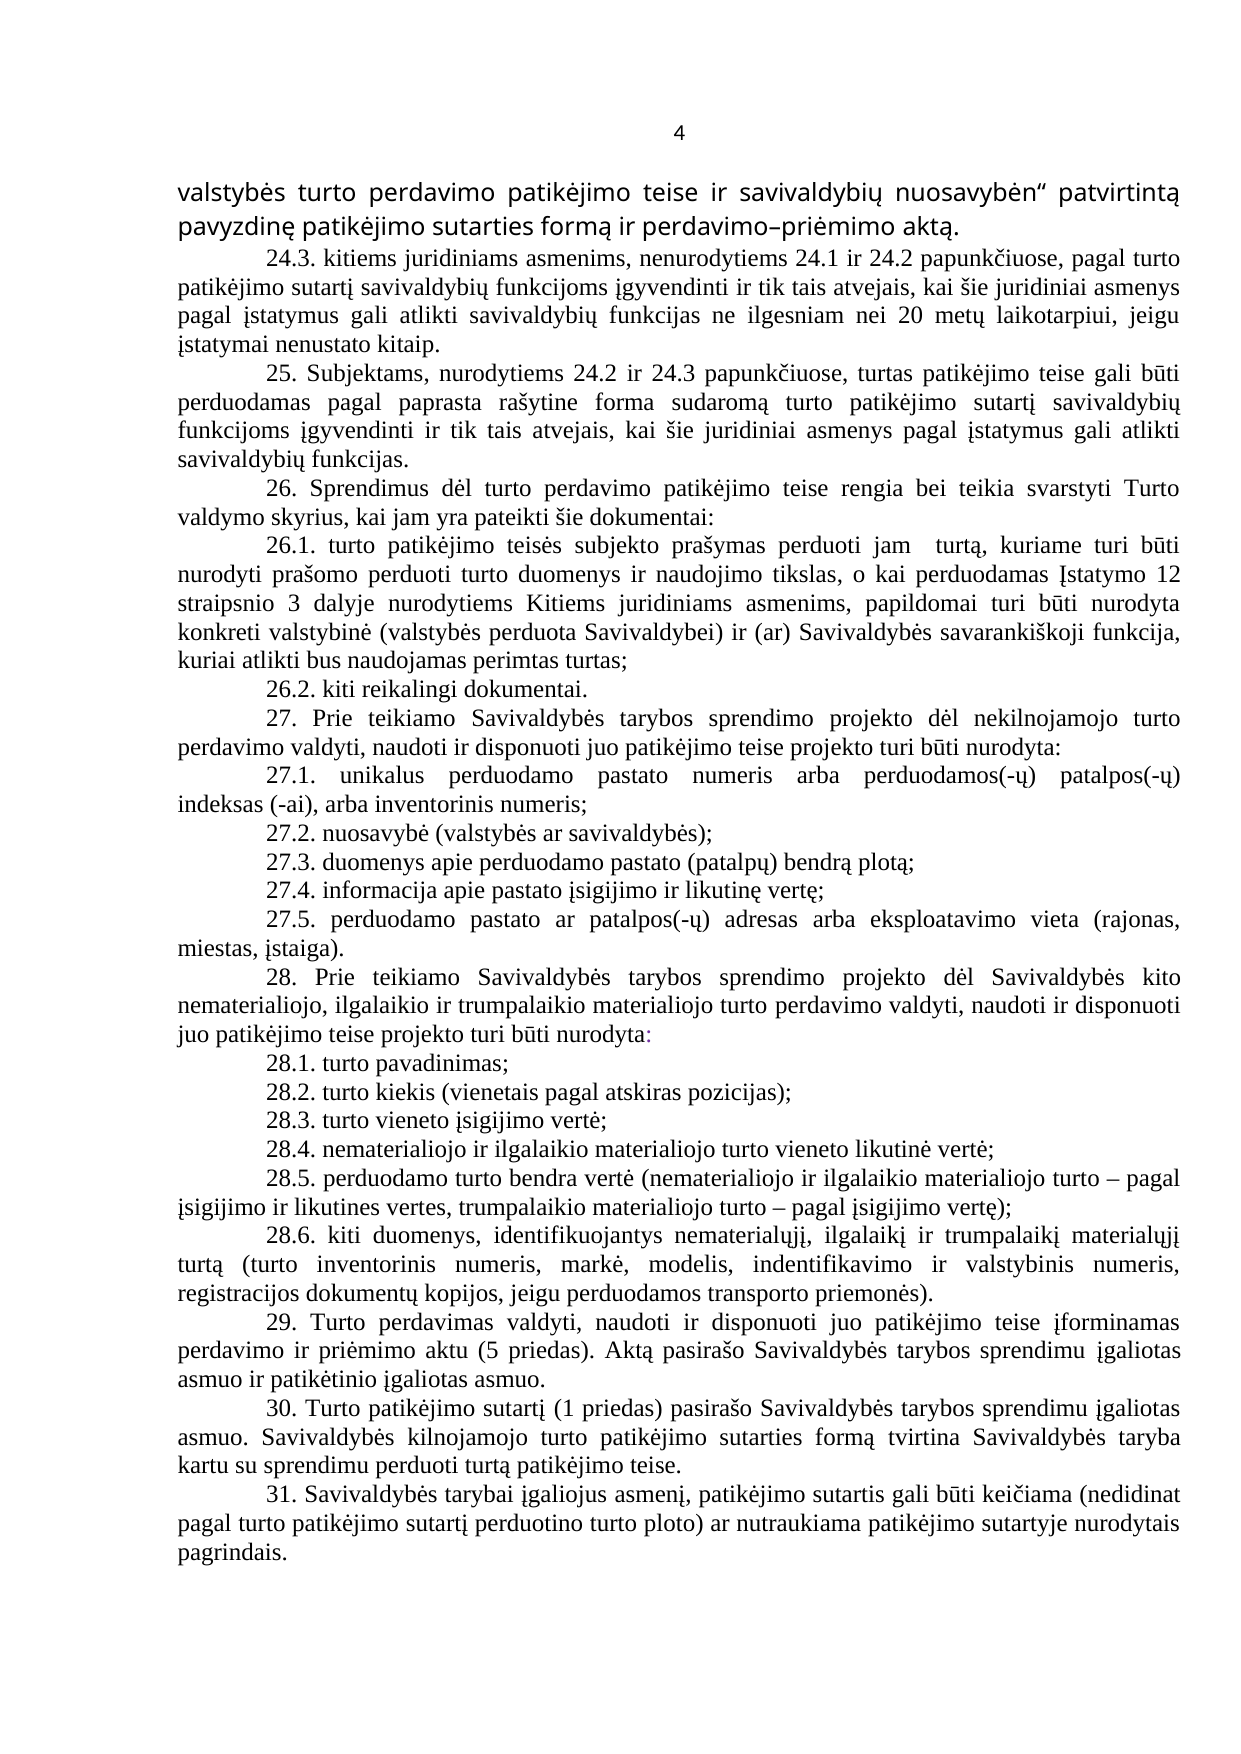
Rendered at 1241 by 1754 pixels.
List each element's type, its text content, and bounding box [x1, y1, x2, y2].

text 31. Savivaldybės tarybai įgaliojus asmenį, patikėjimo sutartis gali būti keičiama (nedidinat pagal turto patikėjimo sutartį perduotino turto ploto) ar nutraukiama patikėjimo sutartyje nurodytais pagrindais. [177, 1479, 1181, 1566]
text 26.2. kiti reikalingi dokumentai. [177, 674, 1181, 703]
text 28.6. kiti duomenys, identifikuojantys nematerialųjį, ilgalaikį ir trumpalaikį materialųjį turtą (turto inventorinis numeris, markė, modelis, indentifikavimo ir valstybinis numeris, registracijos dokumentų kopijos, jeigu perduodamos transporto priemonės). [177, 1221, 1181, 1307]
text 28. Prie teikiamo Savivaldybės tarybos sprendimo projekto dėl Savivaldybės kito nematerialiojo, ilgalaikio ir trumpalaikio materialiojo turto perdavimo valdyti, naudoti ir disponuoti juo patikėjimo teise projekto turi būti nurodyta: [177, 962, 1181, 1048]
text 27.1. unikalus perduodamo pastato numeris arba perduodamos(-ų) patalpos(-ų) indeksas (‑ai), arba inventorinis numeris; [177, 761, 1181, 818]
text 27.4. informacija apie pastato įsigijimo ir likutinę vertę; [177, 876, 1181, 904]
text 27.2. nuosavybė (valstybės ar savivaldybės); [177, 818, 1181, 847]
text 30. Turto patikėjimo sutartį (1 priedas) pasirašo Savivaldybės tarybos sprendimu įgaliotas asmuo. Savivaldybės kilnojamojo turto patikėjimo sutarties formą tvirtina Savivaldybės taryba kartu su sprendimu perduoti turtą patikėjimo teise. [177, 1393, 1181, 1479]
text 24.3. kitiems juridiniams asmenims, nenurodytiems 24.1 ir 24.2 papunkčiuose, pagal turto patikėjimo sutartį savivaldybių funkcijoms įgyvendinti ir tik tais atvejais, kai šie juridiniai asmenys pagal įstatymus gali atlikti savivaldybių funkcijas ne ilgesniam nei 20 metų laikotarpiui, jeigu įstatymai nenustato kitaip. [177, 243, 1181, 358]
text 28.5. perduodamo turto bendra vertė (nematerialiojo ir ilgalaikio materialiojo turto – pagal įsigijimo ir likutines vertes, trumpalaikio materialiojo turto – pagal įsigijimo vertę); [177, 1163, 1181, 1221]
text 27. Prie teikiamo Savivaldybės tarybos sprendimo projekto dėl nekilnojamojo turto perdavimo valdyti, naudoti ir disponuoti juo patikėjimo teise projekto turi būti nurodyta: [177, 703, 1181, 761]
text 28.2. turto kiekis (vienetais pagal atskiras pozicijas); [177, 1077, 1181, 1106]
text 28.1. turto pavadinimas; [177, 1048, 1181, 1077]
text 25. Subjektams, nurodytiems 24.2 ir 24.3 papunkčiuose, turtas patikėjimo teise gali būti perduodamas pagal paprasta rašytine forma sudaromą turto patikėjimo sutartį savivaldybių funkcijoms įgyvendinti ir tik tais atvejais, kai šie juridiniai asmenys pagal įstatymus gali atlikti savivaldybių funkcijas. [177, 358, 1181, 473]
text 28.4. nematerialiojo ir ilgalaikio materialiojo turto vieneto likutinė vertė; [177, 1134, 1181, 1163]
text 26.1. turto patikėjimo teisės subjekto prašymas perduoti jam turtą, kuriame turi būti nurodyti prašomo perduoti turto duomenys ir naudojimo tikslas, o kai perduodamas Įstatymo 12 straipsnio 3 dalyje nurodytiems Kitiems juridiniams asmenims, papildomai turi būti nurodyta konkreti valstybinė (valstybės perduota Savivaldybei) ir (ar) Savivaldybės savarankiškoji funkcija, kuriai atlikti bus naudojamas perimtas turtas; [177, 531, 1181, 674]
text valstybės turto perdavimo patikėjimo teise ir savivaldybių nuosavybėn“ patvirtintą pavyzdinę patikėjimo sutarties formą ir perdavimo–priėmimo aktą. [177, 175, 1181, 243]
text 27.3. duomenys apie perduodamo pastato (patalpų) bendrą plotą; [177, 847, 1181, 876]
text 29. Turto perdavimas valdyti, naudoti ir disponuoti juo patikėjimo teise įforminamas perdavimo ir priėmimo aktu (5 priedas). Aktą pasirašo Savivaldybės tarybos sprendimu įgaliotas asmuo ir patikėtinio įgaliotas asmuo. [177, 1307, 1181, 1393]
text 26. Sprendimus dėl turto perdavimo patikėjimo teise rengia bei teikia svarstyti Turto valdymo skyrius, kai jam yra pateikti šie dokumentai: [177, 473, 1181, 531]
text 28.3. turto vieneto įsigijimo vertė; [177, 1106, 1181, 1134]
text 27.5. perduodamo pastato ar patalpos(-ų) adresas arba eksploatavimo vieta (rajonas, miestas, įstaiga). [177, 904, 1181, 962]
